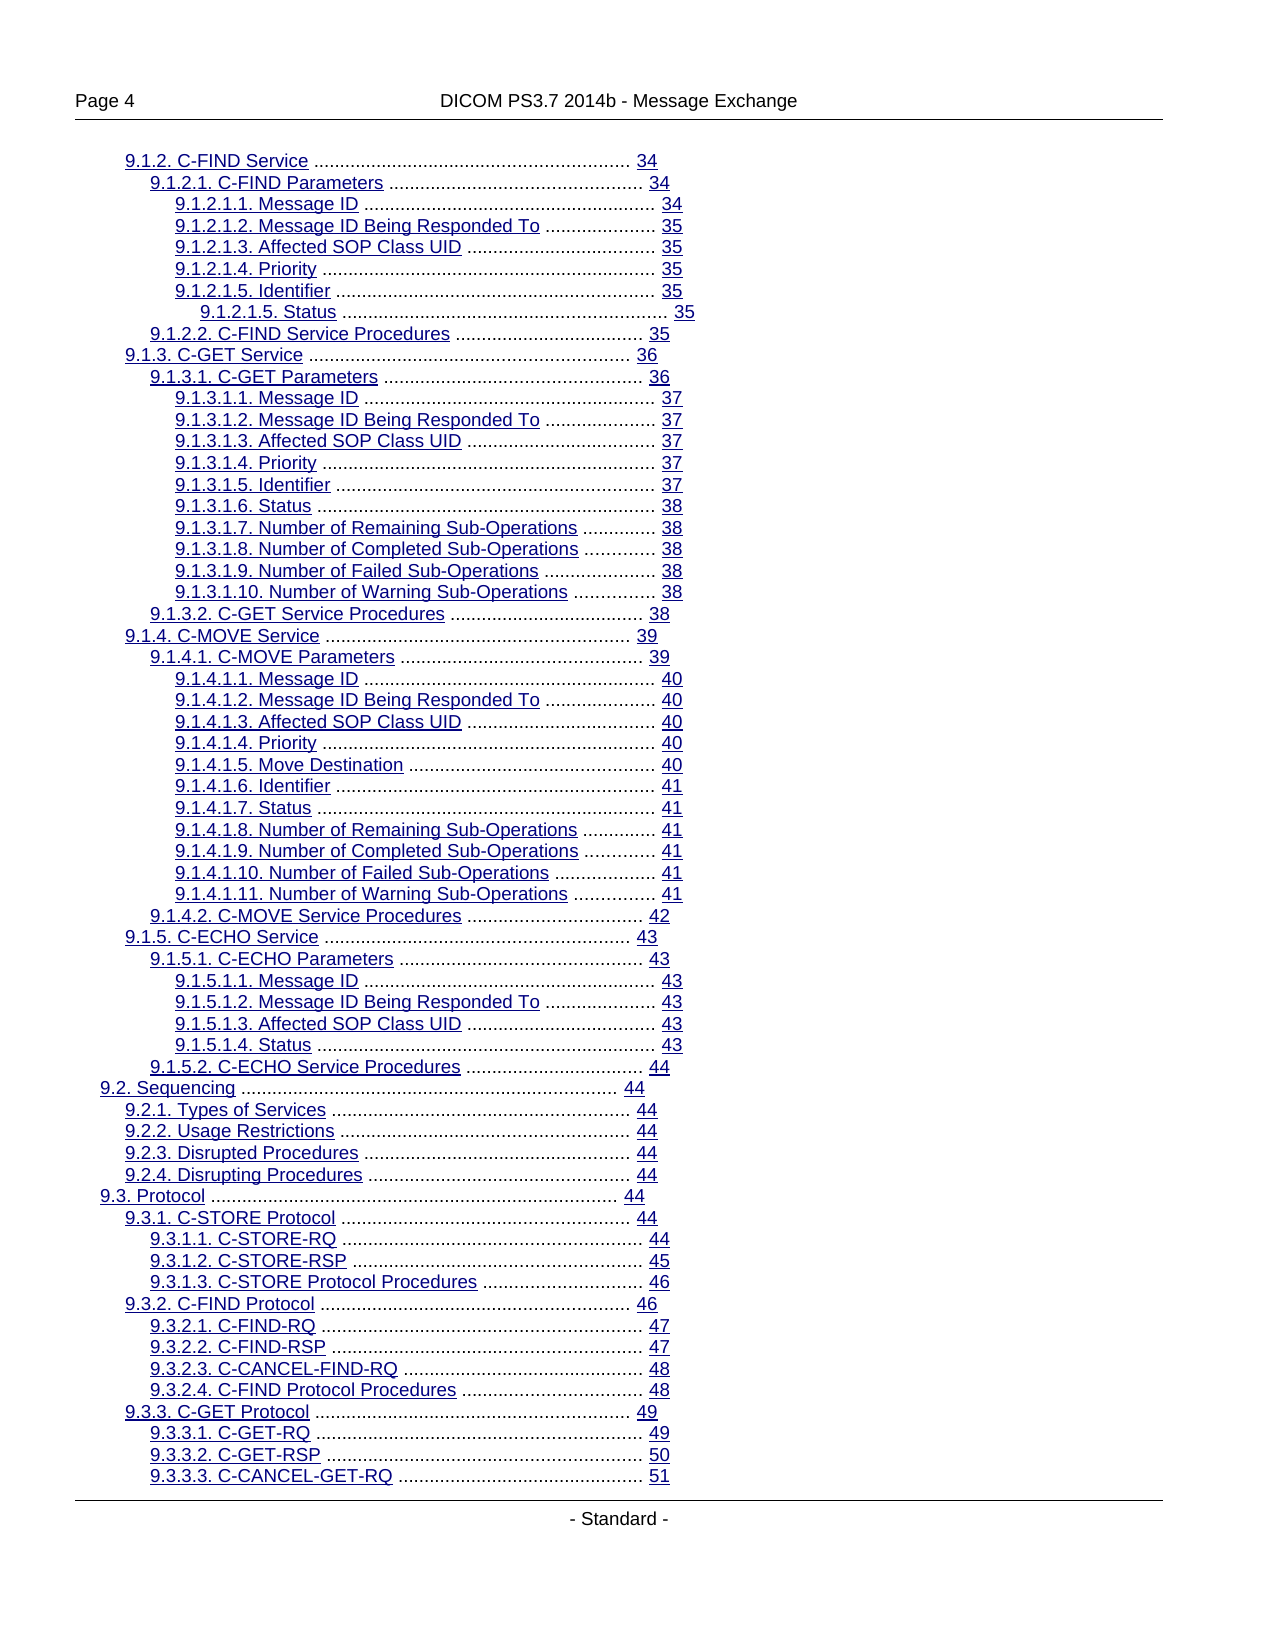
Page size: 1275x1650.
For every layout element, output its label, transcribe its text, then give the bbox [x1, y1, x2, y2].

text 9.3.2.1. C-FIND-RQ 0 [150, 1314, 1137, 1336]
text 9.1.4.1.9. Number of Completed Sub-Operations 0 [175, 840, 1137, 862]
text 9.3.3. C-GET Protocol 0 [125, 1401, 1137, 1422]
text 9.3.1. C-STORE Protocol 0 [125, 1207, 1137, 1228]
text 9.1.2.1.2. Message ID Being Responded To 0 [175, 215, 1137, 236]
text 9.2.2. Usage Restrictions 0 [125, 1120, 1137, 1142]
text 9.1.4.1.1. Message ID 0 [175, 667, 1137, 689]
text 9.2. Sequencing 0 [100, 1077, 1137, 1099]
text 9.1.4.1.5. Move Destination 0 [175, 754, 1137, 775]
text 9.1.2.1.5. Status 0 [200, 301, 1137, 322]
text 9.3.2.4. C-FIND Protocol Procedures 0 [150, 1379, 1137, 1401]
text 9.3.2. C-FIND Protocol 0 [125, 1293, 1137, 1314]
text 9.1.4. C-MOVE Service 0 [125, 624, 1137, 646]
text 9.1.4.1.2. Message ID Being Responded To 0 [175, 689, 1137, 711]
text 9.1.3.1.5. Identifier 0 [175, 473, 1137, 495]
text 9.1.3.1.1. Message ID 0 [175, 387, 1137, 409]
text 9.1.5. C-ECHO Service 0 [125, 926, 1137, 948]
text 9.1.5.1.2. Message ID Being Responded To 0 [175, 991, 1137, 1012]
text 9.1.4.2. C-MOVE Service Procedures 0 [150, 905, 1137, 926]
text 9.1.3.1.10. Number of Warning Sub-Operations 0 [175, 581, 1137, 603]
text 9.1.3.2. C-GET Service Procedures 0 [150, 603, 1137, 624]
text 9.1.2.1.4. Priority 0 [175, 258, 1137, 279]
text 9.1.4.1. C-MOVE Parameters 0 [150, 646, 1137, 667]
text 9.3.2.2. C-FIND-RSP 0 [150, 1336, 1137, 1357]
text 9.1.4.1.3. Affected SOP Class UID 0 [175, 711, 1137, 732]
text 9.1.2.1. C-FIND Parameters 0 [150, 172, 1137, 193]
text 9.1.5.1.3. Affected SOP Class UID 0 [175, 1012, 1137, 1034]
text 9.1.4.1.6. Identifier 0 [175, 775, 1137, 797]
text 9.1.2. C-FIND Service 0 [125, 150, 1137, 172]
text 9.1.5.1.1. Message ID 0 [175, 969, 1137, 991]
text 9.1.4.1.7. Status 0 [175, 797, 1137, 818]
text 9.2.1. Types of Services 0 [125, 1099, 1137, 1120]
text 9.3.1.3. C-STORE Protocol Procedures 0 [150, 1271, 1137, 1293]
text 9.1.3.1. C-GET Parameters 0 [150, 366, 1137, 387]
text 9.2.3. Disrupted Procedures 0 [125, 1142, 1137, 1163]
text 9.3.3.2. C-GET-RSP 0 [150, 1444, 1137, 1465]
text 9.1.5.1.4. Status 0 [175, 1034, 1137, 1056]
text 9.1.3.1.7. Number of Remaining Sub-Operations 0 [175, 517, 1137, 538]
text 9.1.4.1.4. Priority 0 [175, 732, 1137, 754]
text 9.1.3.1.6. Status 0 [175, 495, 1137, 517]
text 9.1.4.1.10. Number of Failed Sub-Operations 0 [175, 862, 1137, 883]
text 9.1.2.1.1. Message ID 0 [175, 193, 1137, 215]
text 9.1.4.1.11. Number of Warning Sub-Operations 0 [175, 883, 1137, 905]
text 9.1.3.1.9. Number of Failed Sub-Operations 0 [175, 560, 1137, 581]
text 9.3.1.1. C-STORE-RQ 0 [150, 1228, 1137, 1250]
text 9.1.3.1.8. Number of Completed Sub-Operations 0 [175, 538, 1137, 560]
text 9.1.2.1.5. Identifier 0 [175, 279, 1137, 301]
text 9.3.1.2. C-STORE-RSP 0 [150, 1250, 1137, 1271]
text 9.1.2.2. C-FIND Service Procedures 0 [150, 322, 1137, 344]
text 9.3. Protocol 0 [100, 1185, 1137, 1207]
text 9.2.4. Disrupting Procedures 0 [125, 1163, 1137, 1185]
text 9.1.3.1.3. Affected SOP Class UID 0 [175, 430, 1137, 452]
text 9.3.2.3. C-CANCEL-FIND-RQ 0 [150, 1357, 1137, 1379]
text 9.1.3.1.4. Priority 0 [175, 452, 1137, 473]
text 9.1.2.1.3. Affected SOP Class UID 0 [175, 236, 1137, 258]
text 9.3.3.3. C-CANCEL-GET-RQ 0 [150, 1465, 1137, 1487]
text 9.1.3. C-GET Service 0 [125, 344, 1137, 366]
text 9.1.5.2. C-ECHO Service Procedures 0 [150, 1056, 1137, 1077]
text 9.3.3.1. C-GET-RQ 0 [150, 1422, 1137, 1444]
text 9.1.3.1.2. Message ID Being Responded To 0 [175, 409, 1137, 430]
text 9.1.4.1.8. Number of Remaining Sub-Operations 0 [175, 818, 1137, 840]
text 9.1.5.1. C-ECHO Parameters 0 [150, 948, 1137, 969]
